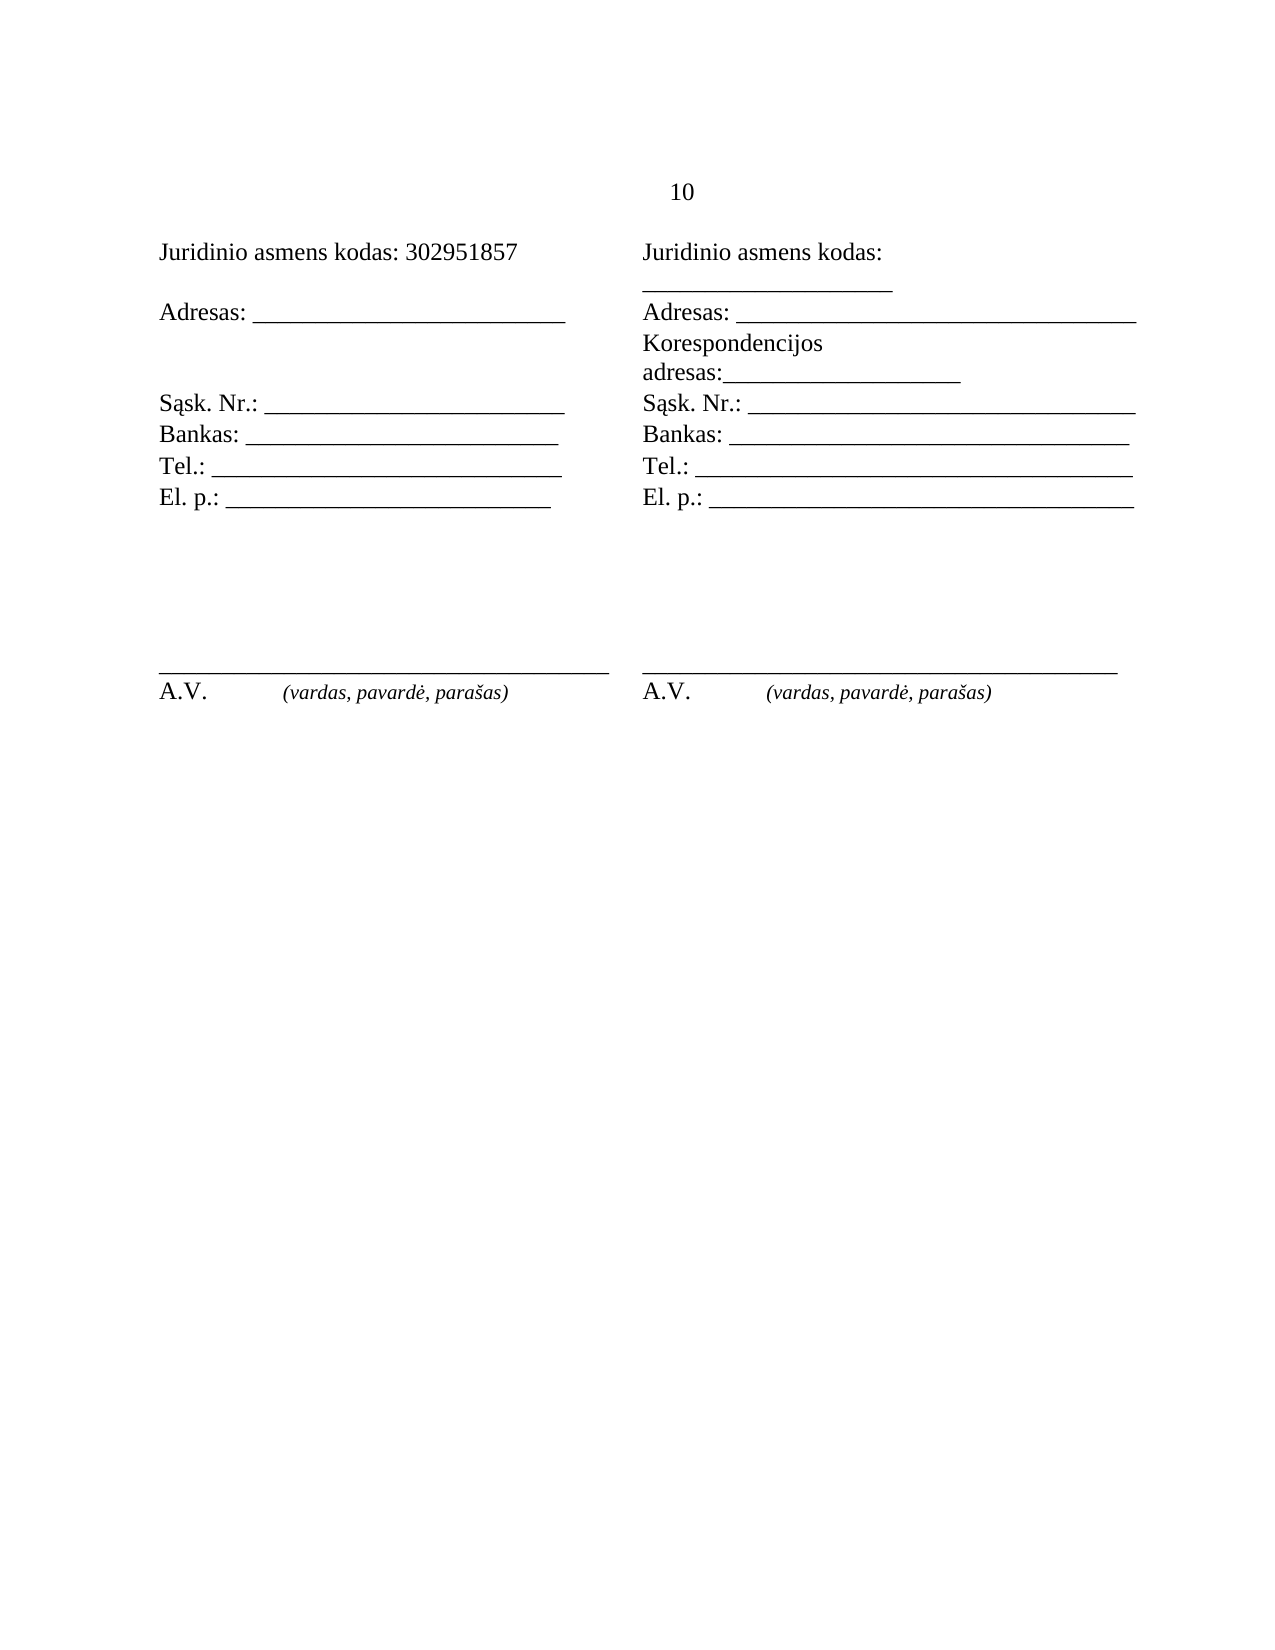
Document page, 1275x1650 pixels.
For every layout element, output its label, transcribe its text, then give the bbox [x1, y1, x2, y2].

table_cell ______________________________________ A.V. (vardas, pavardė, parašas) [631, 648, 1148, 705]
table_cell El. p.: __________________________ [148, 480, 631, 511]
table_cell [631, 511, 1148, 537]
table_cell Sąsk. Nr.: ________________________ [148, 386, 631, 417]
table_cell El. p.: __________________________________ [631, 480, 1148, 511]
table_cell Adresas: _________________________ [148, 295, 631, 386]
table_cell Bankas: ________________________________ [631, 417, 1148, 448]
table_cell Juridinio asmens kodas: 302951857 [148, 235, 631, 294]
table_cell [148, 538, 631, 648]
table_cell Tel.: ___________________________________ [631, 448, 1148, 480]
table_cell Bankas: _________________________ [148, 417, 631, 448]
table_cell Tel.: ____________________________ [148, 448, 631, 480]
table_cell Sąsk. Nr.: _______________________________ [631, 386, 1148, 417]
table_cell Juridinio asmens kodas: ____________________ [631, 235, 1148, 294]
table_cell ____________________________________ A.V. (vardas, pavardė, parašas) [148, 648, 631, 705]
table_cell [631, 538, 1148, 648]
table_cell [148, 511, 631, 537]
table_cell Adresas: ________________________________ Korespondencijos adresas:___________________ [631, 295, 1148, 386]
